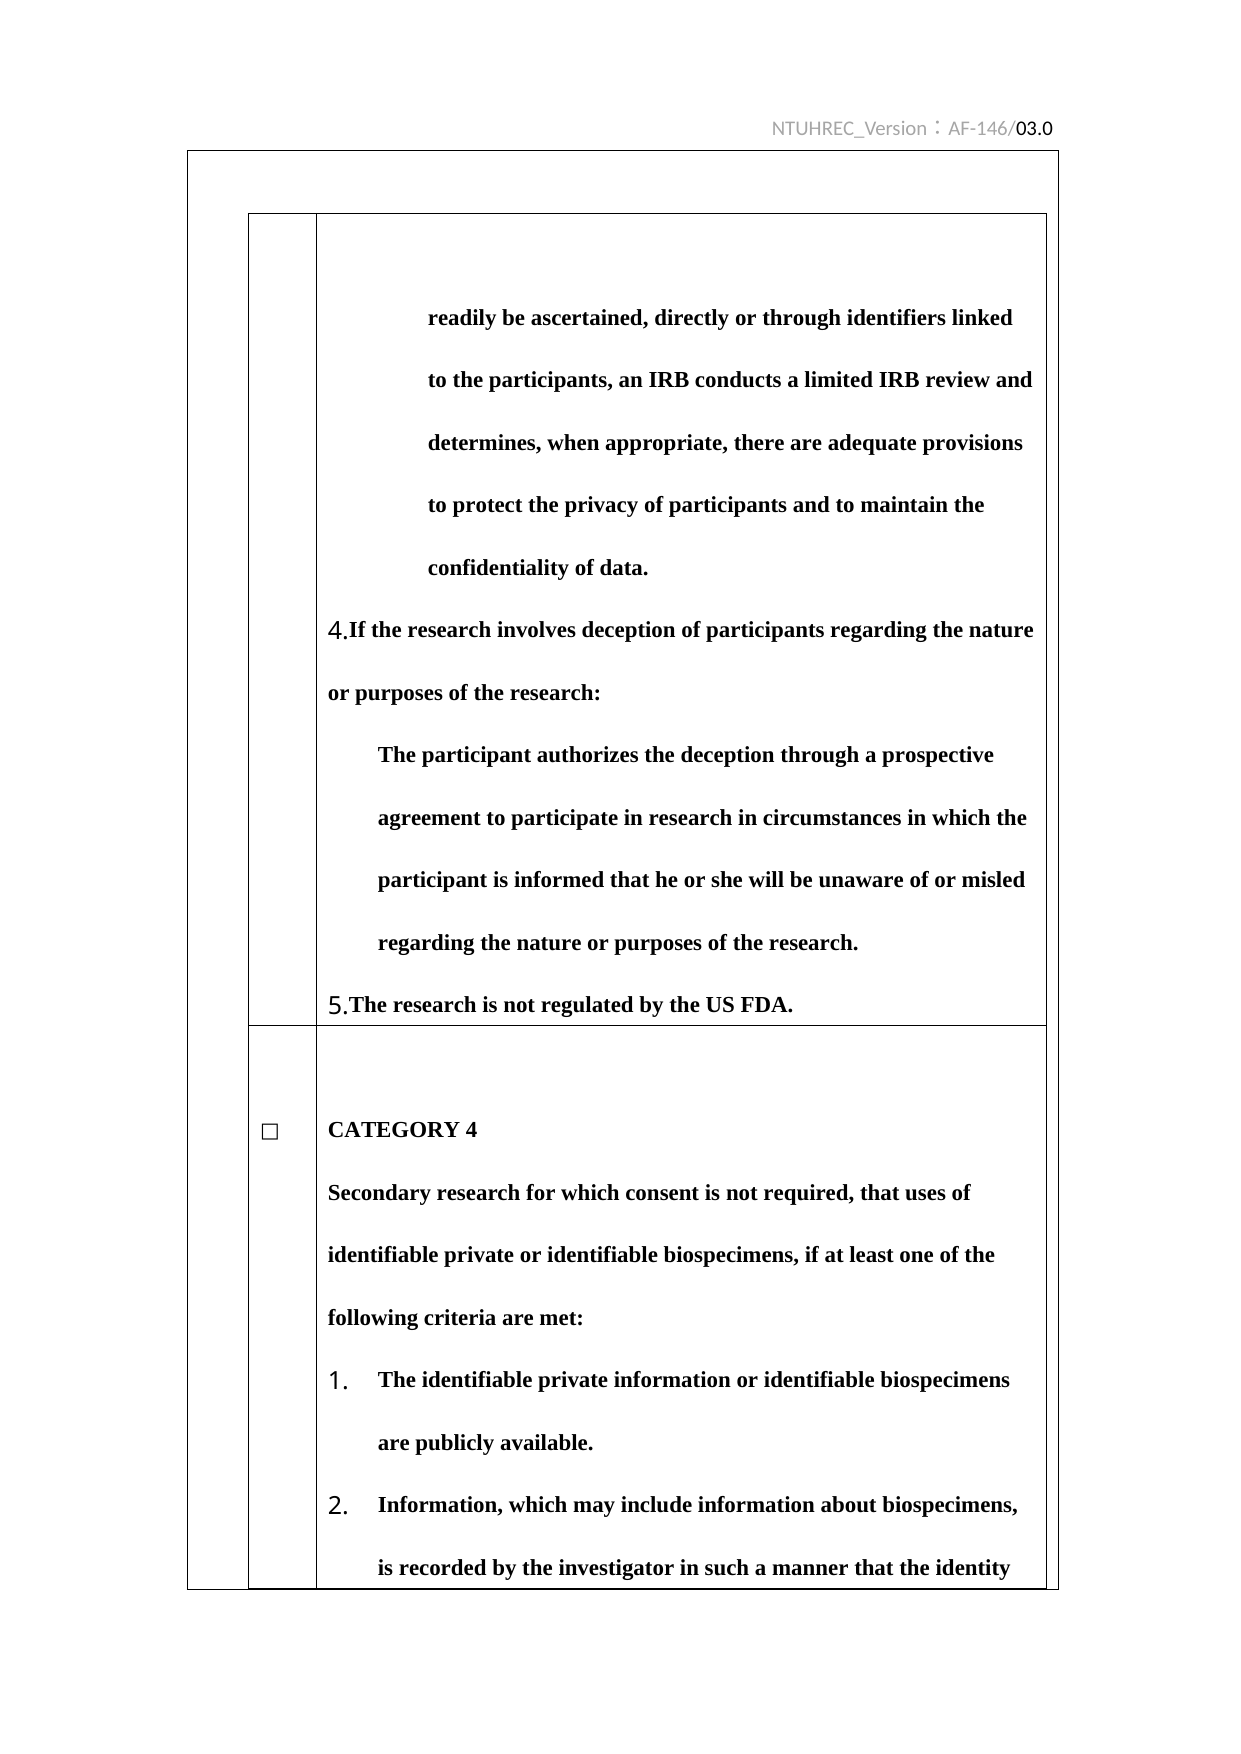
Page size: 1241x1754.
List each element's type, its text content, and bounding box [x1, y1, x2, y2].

table_cell CATEGORY 4 Secondary research for which consent is not required, that uses of identifiable private or identifiable biospecimens, if at least one of the following criteria are met: The identifiable private information or identifiable biospecimens are publicly available. Information, which may include information about biospecimens, is recorded by the investigator in such a manner that the identity [317, 1026, 1046, 1588]
table_cell [249, 214, 316, 1025]
table_header [188, 151, 1058, 1589]
table_cell □ [249, 1026, 316, 1588]
table_cell CATEGORY 3 Research involving benign behavioral interventions in conjunction with the collection of information from an adult participant through verbal or written responses (including data entry) or audiovisual recording if the participant prospectively agrees to the intervention and information collection. Benign behavioral interventions are: Brief in duration. Harmless. Painless. Not physically invasive. Not likely to have a significant adverse lasting impact on the participants. The researcher has no reason to think the participants will find the interventions offensive or embarrassing. At least one of the following criteria is met: The information obtained is recorded by the investigator in such a manner that the identity of the human participants cannot readily be ascertained, directly or through identifiers linked to the participant; or Any disclosure of the human participants’ responses outside the research would not reasonably place the partici­pants at risk of criminal or civil liability or be damaging to the participants’ financial standing, employability, educa­tional advancement, or reputation; or If the information obtained is recorded by the investigator in such a manner that the identity of the human partici­pants can readily be ascertained, directly or through identifiers linked to the participants, an IRB conducts a limited IRB review and determines, when appropriate, there are adequate provisions to protect the privacy of participants and to maintain the confidentiality of data. If the research involves deception of participants regarding the nature or purposes of the research: The participant authorizes the deception through a prospective agreement to participate in research in circumstances in which the participant is informed that he or she will be unaware of or misled regarding the nature or purposes of the research. The research is not regulated by the US FDA. [317, 214, 1046, 1025]
